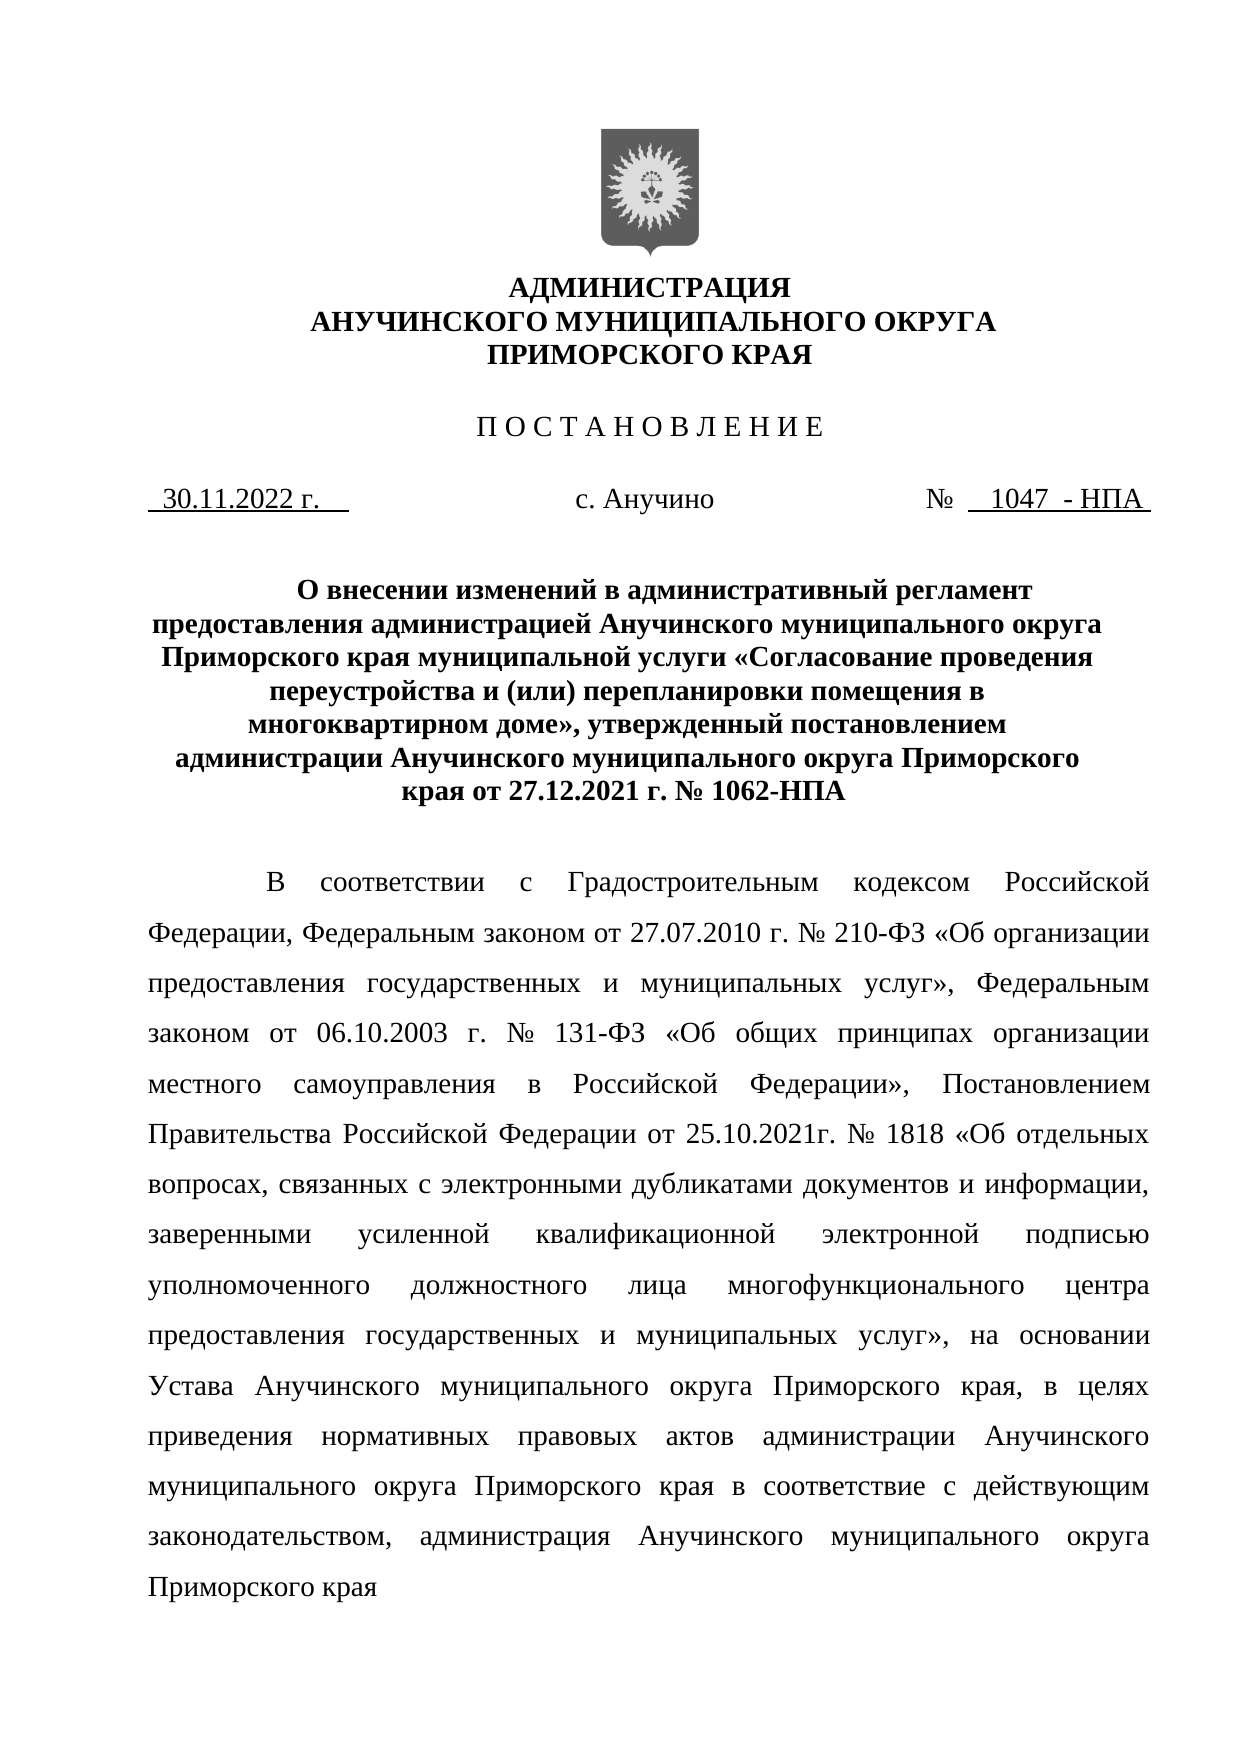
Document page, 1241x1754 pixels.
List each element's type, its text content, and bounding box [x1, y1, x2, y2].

picture [598, 118, 702, 266]
text АНУЧИНСКОГО МУНИЦИПАЛЬНОГО ОКРУГА [148, 304, 1152, 337]
text В соответствии с Градостроительным кодексом Российской Федерации, Федеральным законом от 27.07.2010 г. № 210-ФЗ «Об организации предоставления государственных и муниципальных услуг», Федеральным законом от 06.10.2003 г. № 131-ФЗ «Об общих принципах организации местного самоуправления в Российской Федерации», Постановлением Правительства Российской Федерации от 25.10.2021г. № 1818 «Об отдельных вопросах, связанных с электронными дубликатами документов и информации, заверенными усиленной квалификационной электронной подписью уполномоченного должностного лица многофункционального центра предоставления государственных и муниципальных услуг», на основании Устава Анучинского муниципального округа Приморского края, в целях приведения нормативных правовых актов администрации Анучинского муниципального округа Приморского края в соответствие с действующим законодательством, администрация Анучинского муниципального округа Приморского края [148, 864, 1150, 1602]
text О внесении изменений в административный регламент предоставления администрацией Анучинского муниципального округа Приморского края муниципальной услуги «Согласование проведения переустройства и (или) перепланировки помещения в многоквартирном доме», утвержденный постановлением администрации Анучинского муниципального округа Приморского края от 27.12.2021 г. № 1062-НПА [148, 572, 1107, 807]
text 30.11.2022 г. с. Анучино № 1047 - НПА [148, 481, 1152, 515]
subtitle П О С Т А Н О В Л Е Н И Е [148, 409, 1152, 443]
text АДМИНИСТРАЦИЯ [148, 270, 1152, 304]
text ПРИМОРСКОГО КРАЯ [148, 337, 1152, 371]
